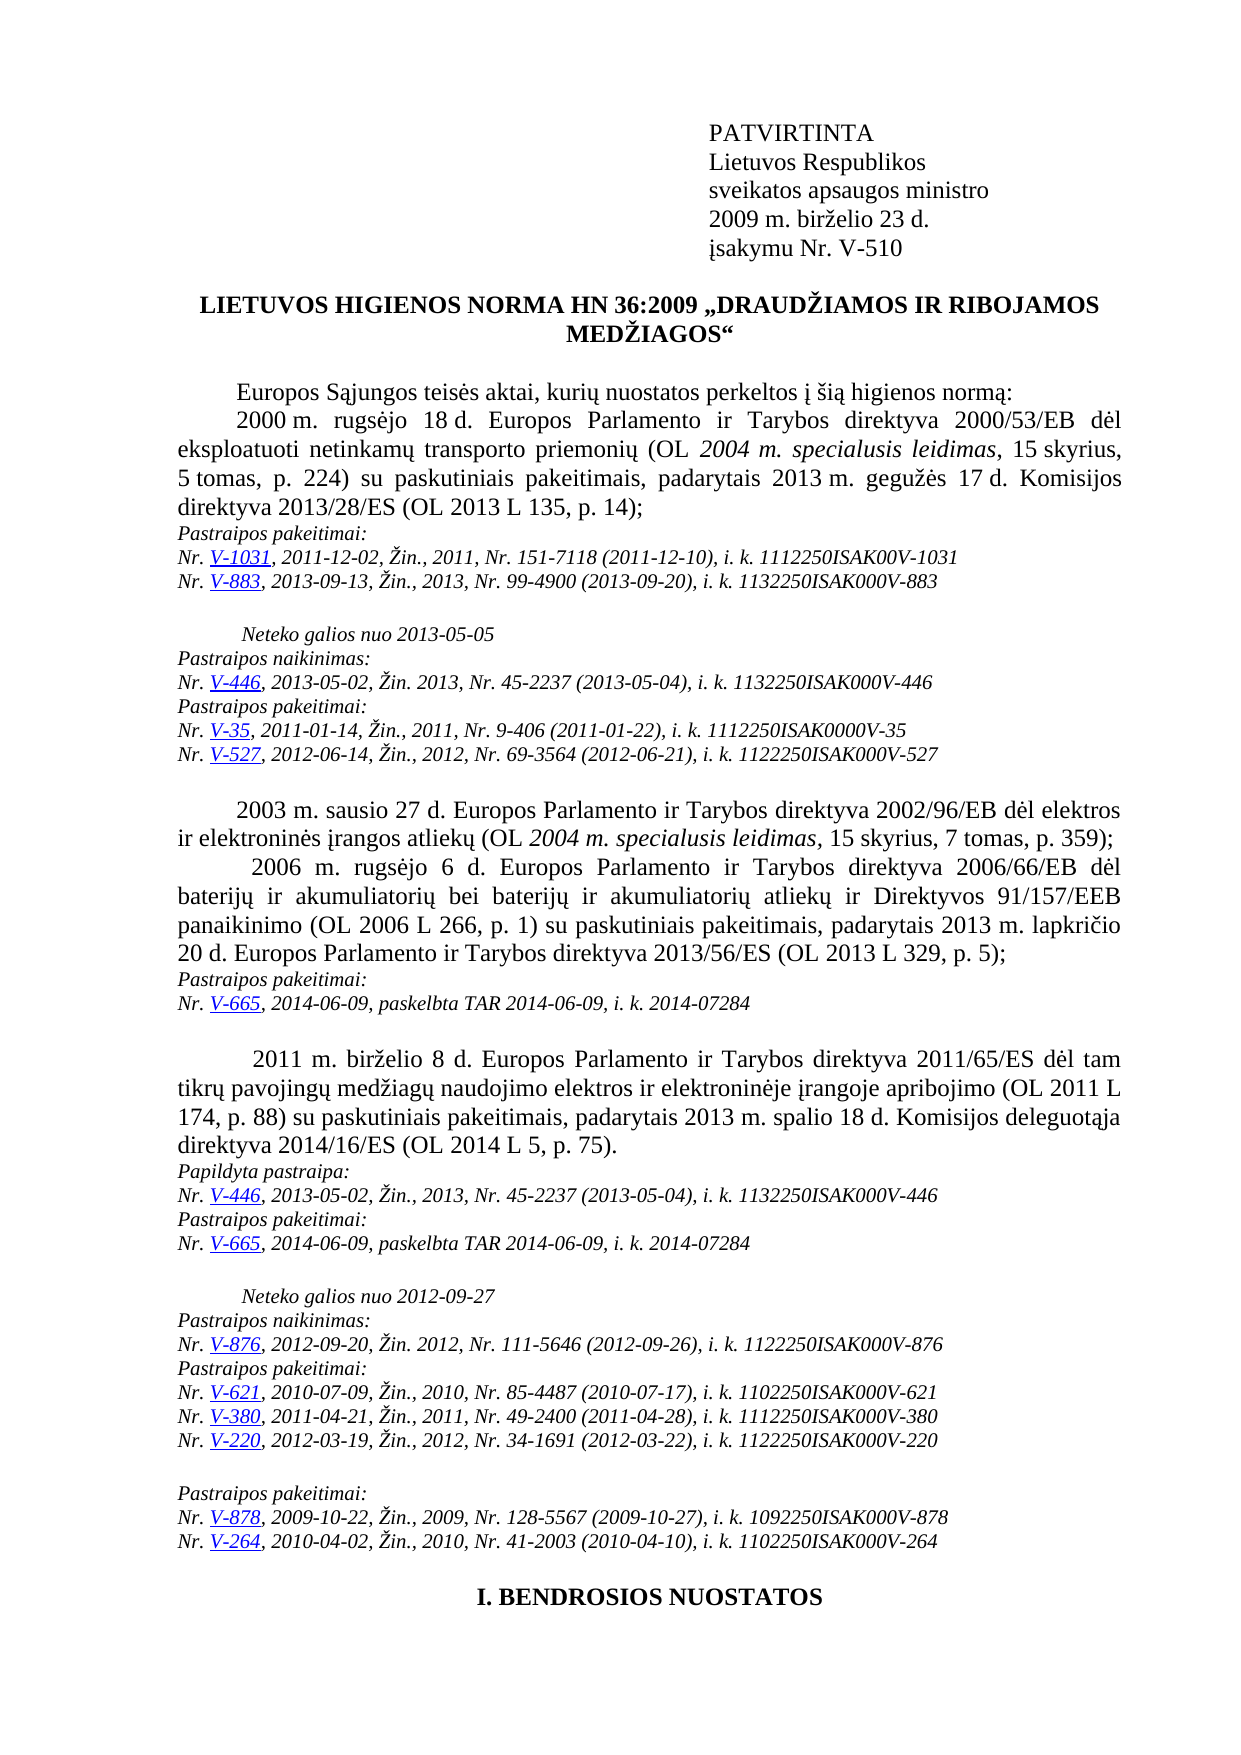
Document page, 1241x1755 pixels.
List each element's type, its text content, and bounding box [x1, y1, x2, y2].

text 2003 m. sausio 27 d. Europos Parlamento ir Tarybos direktyva 2002/96/EB dėl elektros ir elektroninės įrangos atliekų (OL 2004 m. specialusis leidimas, 15 skyrius, 7 tomas, p. 359); [177, 795, 1122, 852]
text Pastraipos naikinimas: [177, 646, 1122, 670]
text Pastraipos pakeitimai: [177, 1207, 1122, 1231]
text Nr. V-264, 2010-04-02, Žin., 2010, Nr. 41-2003 (2010-04-10), i. k. 1102250ISAK000V-264 [177, 1529, 1122, 1553]
text Pastraipos pakeitimai: [177, 1481, 1122, 1505]
text 2011 m. birželio 8 d. Europos Parlamento ir Tarybos direktyva 2011/65/ES dėl tam tikrų pavojingų medžiagų naudojimo elektros ir elektroninėje įrangoje apribojimo (OL 2011 L 174, p. 88) su paskutiniais pakeitimais, padarytais 2013 m. spalio 18 d. Komisijos deleguotąja direktyva 2014/16/ES (OL 2014 L 5, p. 75). [177, 1044, 1122, 1159]
text Nr. V-35, 2011-01-14, Žin., 2011, Nr. 9-406 (2011-01-22), i. k. 1112250ISAK0000V-35 [177, 718, 1122, 742]
text Neteko galios nuo 2013-05-05 [177, 622, 1122, 646]
text Neteko galios nuo 2012-09-27 [177, 1284, 1122, 1308]
text Nr. V-1031, 2011-12-02, Žin., 2011, Nr. 151-7118 (2011-12-10), i. k. 1112250ISAK00V-1031 [177, 545, 1122, 569]
text 2000 m. rugsėjo 18 d. Europos Parlamento ir Tarybos direktyva 2000/53/EB dėl eksploatuoti netinkamų transporto priemonių (OL 2004 m. specialusis leidimas, 15 skyrius, 5 tomas, p. 224) su paskutiniais pakeitimais, padarytais 2013 m. gegužės 17 d. Komisijos direktyva 2013/28/ES (OL 2013 L 135, p. 14); [177, 406, 1122, 521]
text Nr. V-621, 2010-07-09, Žin., 2010, Nr. 85-4487 (2010-07-17), i. k. 1102250ISAK000V-621 [177, 1380, 1122, 1404]
text Nr. V-878, 2009-10-22, Žin., 2009, Nr. 128-5567 (2009-10-27), i. k. 1092250ISAK000V-878 [177, 1505, 1122, 1529]
text Nr. V-883, 2013-09-13, Žin., 2013, Nr. 99-4900 (2013-09-20), i. k. 1132250ISAK000V-883 [177, 569, 1122, 593]
text Pastraipos pakeitimai: [177, 521, 1122, 545]
text Nr. V-665, 2014-06-09, paskelbta TAR 2014-06-09, i. k. 2014-07284 [177, 991, 1122, 1015]
text įsakymu Nr. V-510 [177, 233, 1122, 262]
text lietuvos higienos norma hn 36:2009 „Draudžiamos ir ribojamos medžiagos“ [177, 291, 1122, 348]
text sveikatos apsaugos ministro [177, 176, 1122, 204]
text Europos Sąjungos teisės aktai, kurių nuostatos perkeltos į šią higienos normą: [177, 377, 1122, 406]
text Nr. V-380, 2011-04-21, Žin., 2011, Nr. 49-2400 (2011-04-28), i. k. 1112250ISAK000V-380 [177, 1404, 1122, 1428]
text Pastraipos pakeitimai: [177, 694, 1122, 718]
text Nr. V-220, 2012-03-19, Žin., 2012, Nr. 34-1691 (2012-03-22), i. k. 1122250ISAK000V-220 [177, 1428, 1122, 1452]
text Nr. V-446, 2013-05-02, Žin., 2013, Nr. 45-2237 (2013-05-04), i. k. 1132250ISAK000V-446 [177, 1183, 1122, 1207]
text Nr. V-876, 2012-09-20, Žin. 2012, Nr. 111-5646 (2012-09-26), i. k. 1122250ISAK000V-876 [177, 1332, 1122, 1356]
text Nr. V-527, 2012-06-14, Žin., 2012, Nr. 69-3564 (2012-06-21), i. k. 1122250ISAK000V-527 [177, 742, 1122, 766]
text Pastraipos pakeitimai: [177, 1356, 1122, 1380]
text PATVIRTINTA [709, 118, 1122, 147]
text Pastraipos naikinimas: [177, 1308, 1122, 1332]
text Lietuvos Respublikos [177, 147, 1122, 176]
text Papildyta pastraipa: [177, 1159, 1122, 1183]
text 2009 m. birželio 23 d. [177, 204, 1122, 233]
text 2006 m. rugsėjo 6 d. Europos Parlamento ir Tarybos direktyva 2006/66/EB dėl baterijų ir akumuliatorių bei baterijų ir akumuliatorių atliekų ir Direktyvos 91/157/EEB panaikinimo (OL 2006 L 266, p. 1) su paskutiniais pakeitimais, padarytais 2013 m. lapkričio 20 d. Europos Parlamento ir Tarybos direktyva 2013/56/ES (OL 2013 L 329, p. 5); [177, 852, 1122, 967]
text Nr. V-446, 2013-05-02, Žin. 2013, Nr. 45-2237 (2013-05-04), i. k. 1132250ISAK000V-446 [177, 670, 1122, 694]
text Pastraipos pakeitimai: [177, 967, 1122, 991]
text I. BENDROSIOS NUOSTATOS [177, 1582, 1122, 1611]
text Nr. V-665, 2014-06-09, paskelbta TAR 2014-06-09, i. k. 2014-07284 [177, 1231, 1122, 1255]
